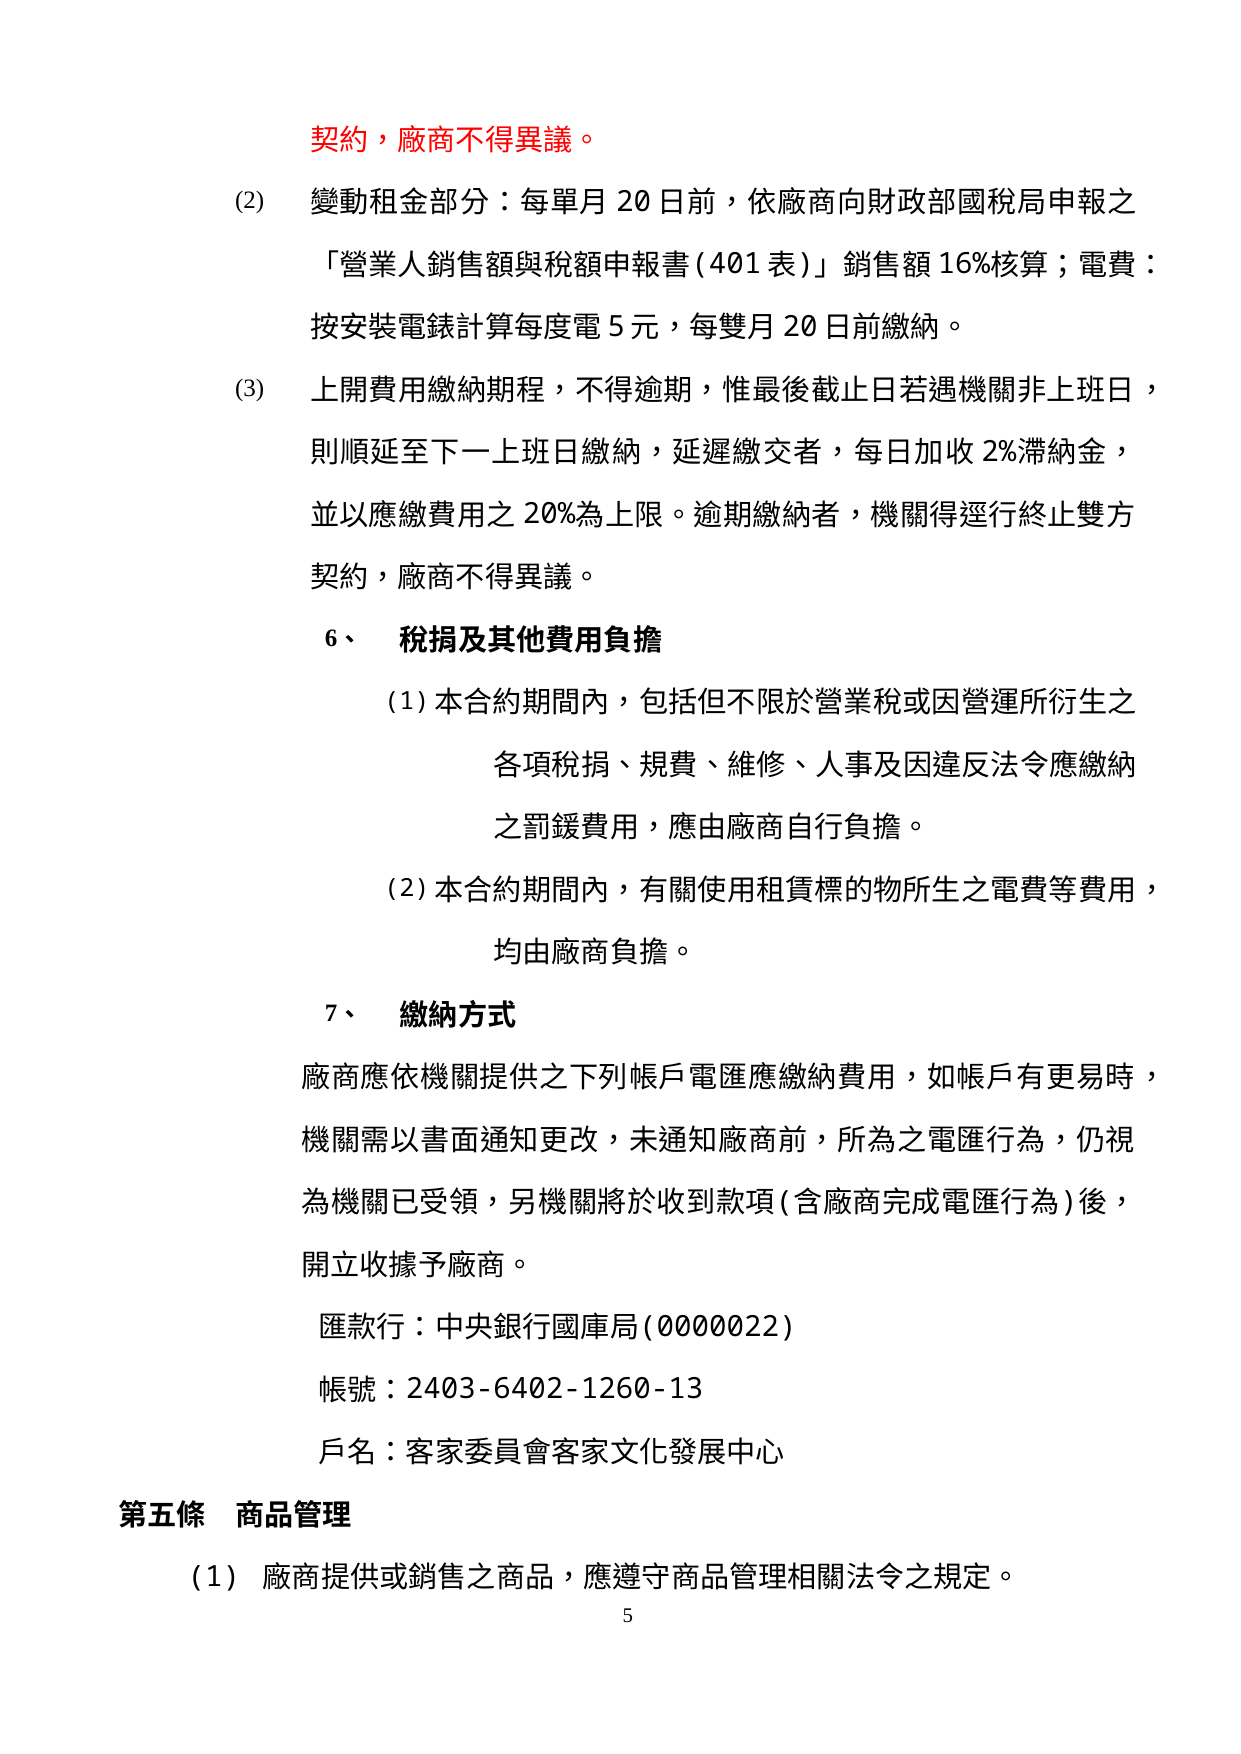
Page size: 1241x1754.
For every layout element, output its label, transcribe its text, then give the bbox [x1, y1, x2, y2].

list 本合約期間內，有關使用租賃標的物所生之電費等費用，均由廠商負擔。 [384, 846, 1137, 971]
list 廠商提供或銷售之商品，應遵守商品管理相關法令之規定。 [187, 1533, 1137, 1596]
list 變動租金部分：每單月20日前，依廠商向財政部國稅局申報之「營業人銷售額與稅額申報書(401表)」銷售額16%核算；電費：按安裝電錶計算每度電5元，每雙月20日前繳納。 [235, 158, 1137, 346]
list 契約，廠商不得異議。 [235, 96, 1137, 158]
text 匯款行：中央銀行國庫局(0000022) [231, 1283, 1137, 1346]
text 帳號：2403-6402-1260-13 [231, 1346, 1137, 1408]
text 廠商應依機關提供之下列帳戶電匯應繳納費用，如帳戶有更易時，機關需以書面通知更改，未通知廠商前，所為之電匯行為，仍視為機關已受領，另機關將於收到款項(含廠商完成電匯行為)後，開立收據予廠商。 [301, 1033, 1137, 1283]
list 繳納方式 [324, 971, 1137, 1033]
list 稅捐及其他費用負擔 [324, 596, 1137, 658]
list 本合約期間內，包括但不限於營業稅或因營運所衍生之各項稅捐、規費、維修、人事及因違反法令應繳納之罰鍰費用，應由廠商自行負擔。 [384, 658, 1137, 846]
text 第五條 商品管理 [118, 1471, 1137, 1533]
list 上開費用繳納期程，不得逾期，惟最後截止日若遇機關非上班日，則順延至下一上班日繳納，延遲繳交者，每日加收2%滯納金，並以應繳費用之20%為上限。逾期繳納者，機關得逕行終止雙方契約，廠商不得異議。 [235, 346, 1137, 596]
text 戶名：客家委員會客家文化發展中心 [231, 1408, 1137, 1471]
